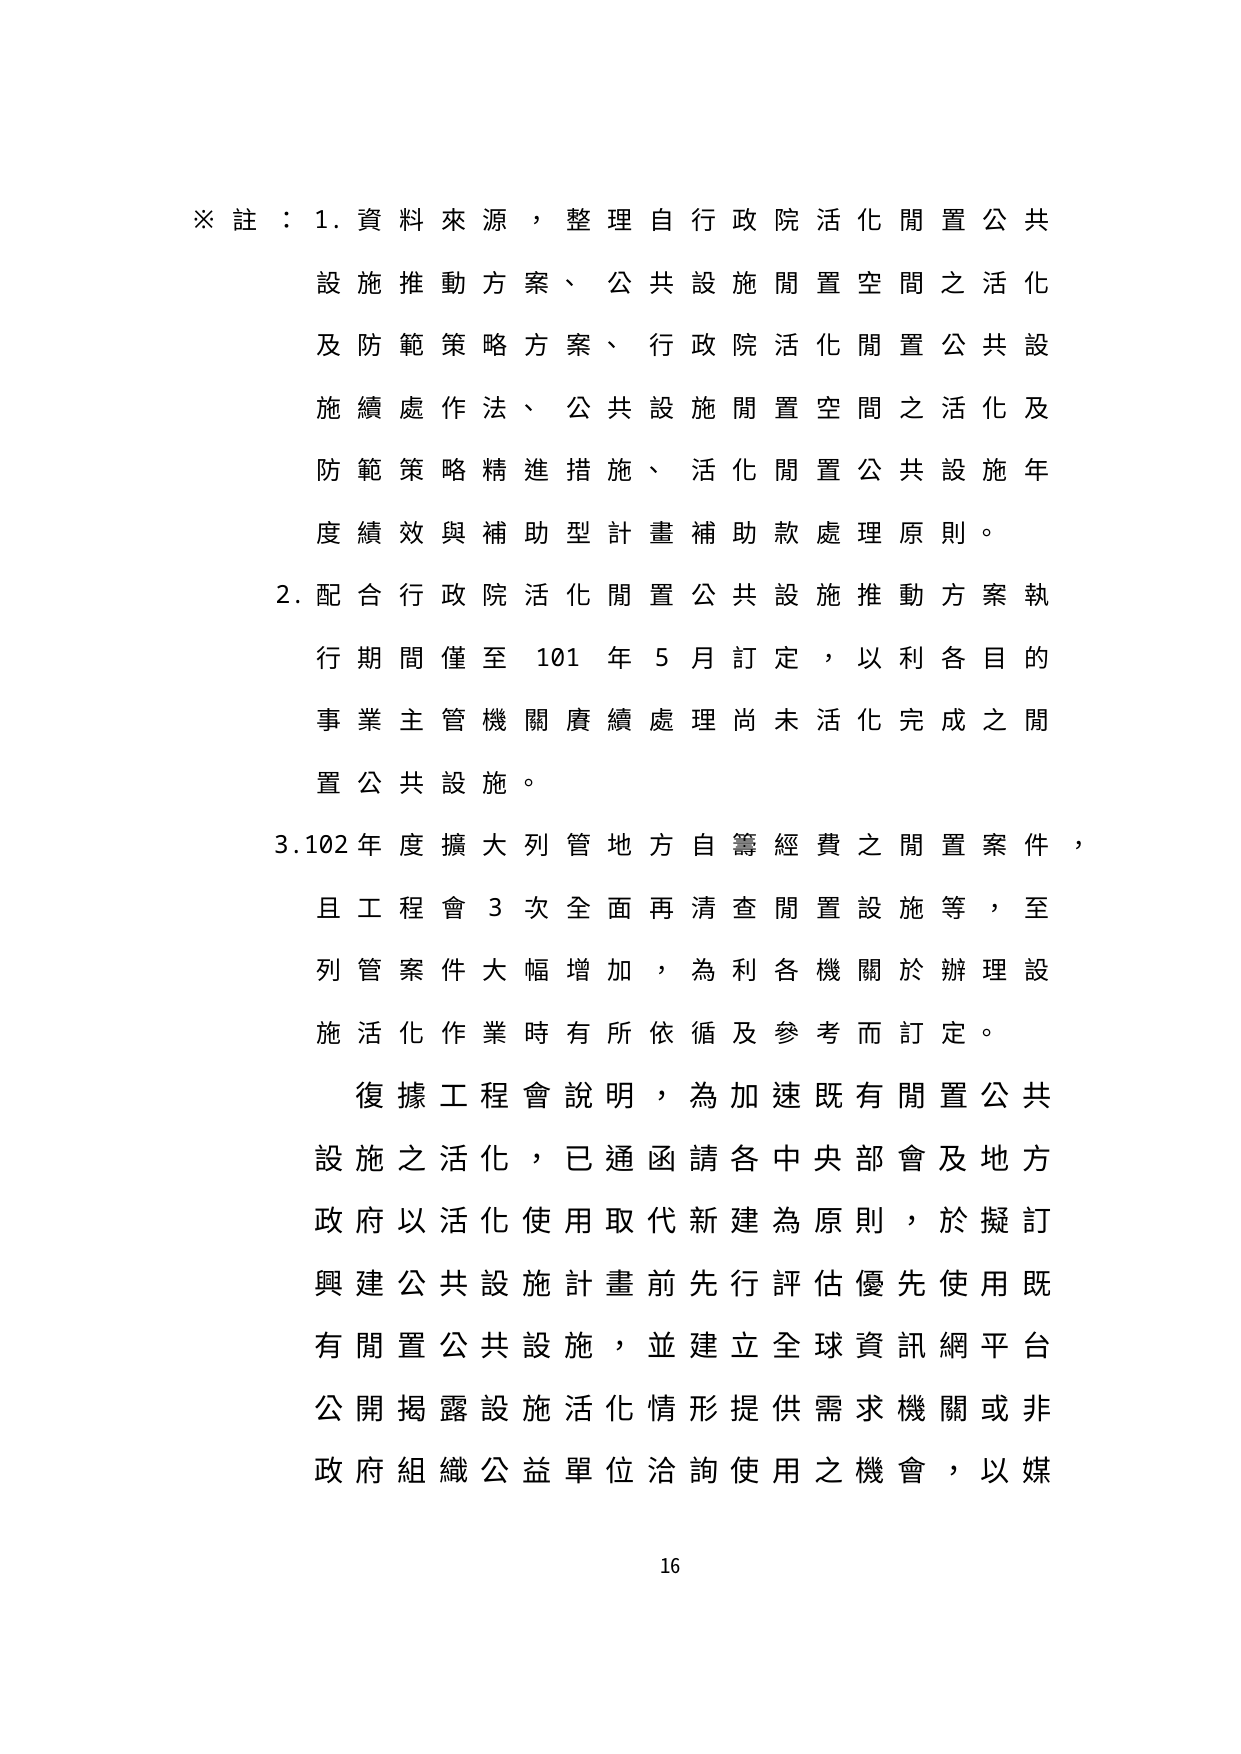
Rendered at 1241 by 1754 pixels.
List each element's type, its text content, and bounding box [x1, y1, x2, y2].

text 復據工程會說明，為加速既有閒置公共設施之活化，已通函請各中央部會及地方政府以活化使用取代新建為原則，於擬訂興建公共設施計畫前先行評估優先使用既有閒置公共設施，並建立全球資訊網平台公開揭露設施活化情形提供需求機關或非政府組織公益單位洽詢使用之機會，以媒合相關單位及在地資源推動設施轉型使用。此外，為瞭解已解除列管之閒置公共設施是否有再次閒置情形，自103年度起啟動訪查活化閒置專案小組曾列管之已解除列管閒置案件機制。 [271, 1052, 1058, 1490]
text ※註：1.資料來源，整理自行政院活化閒置公共設施推動方案、公共設施閒置空間之活化及防範策略方案、行政院活化閒置公共設施續處作法、公共設施閒置空間之活化及防範策略精進措施、活化閒置公共設施年度績效與補助型計畫補助款處理原則。 [183, 177, 1058, 552]
text 2.配合行政院活化閒置公共設施推動方案執行期間僅至101年5月訂定，以利各目的事業主管機關賡續處理尚未活化完成之閒置公共設施。 [183, 552, 1058, 802]
text 3.102年度擴大列管地方自籌經費之閒置案件，且工程會3次全面再清查閒置設施等，至列管案件大幅增加，為利各機關於辦理設施活化作業時有所依循及參考而訂定。 [183, 802, 1058, 1052]
